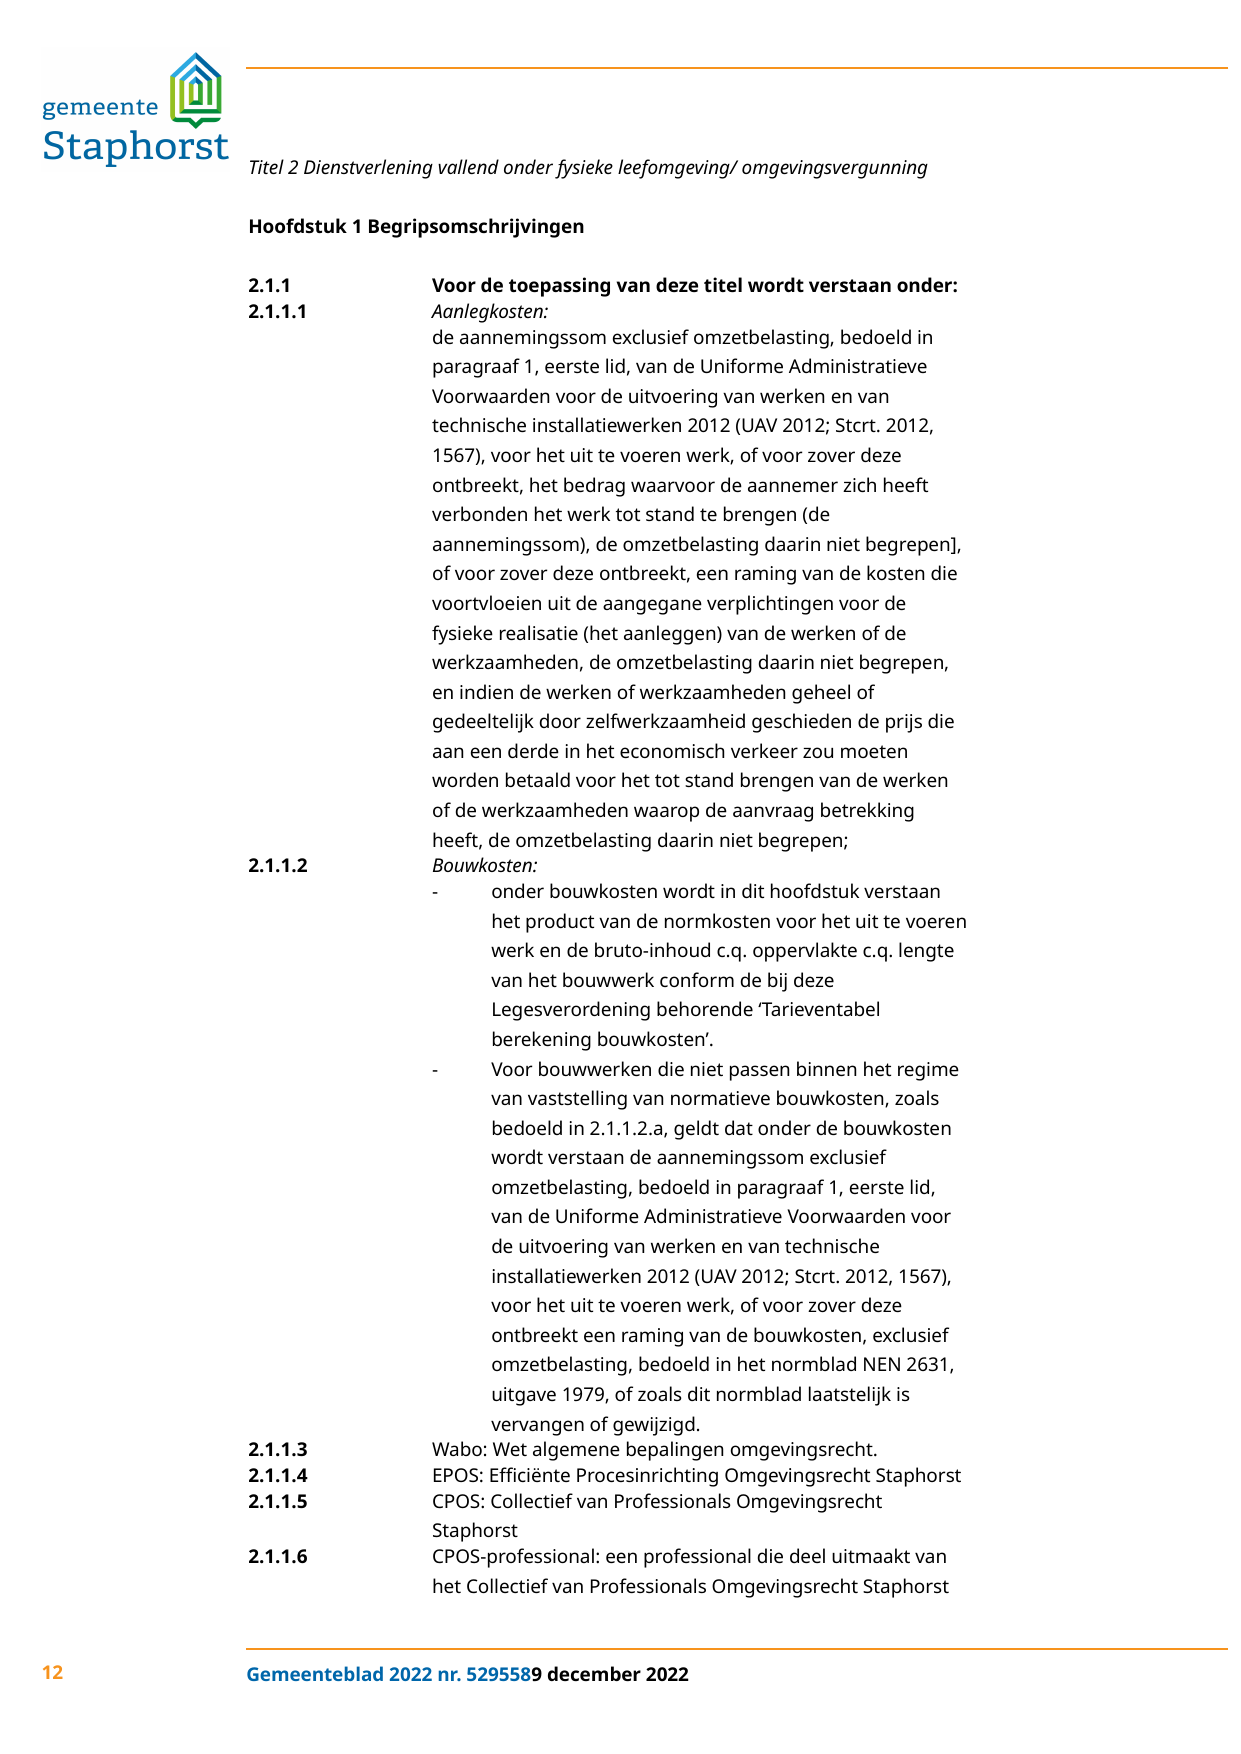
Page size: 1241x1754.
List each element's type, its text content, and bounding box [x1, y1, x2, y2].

text Titel 2 Dienstverlening vallend onder fysieke leefomgeving/ omgevingsvergunning [248, 154, 1152, 180]
picture [41, 47, 231, 172]
table_cell 2.1.1.3 [248, 1436, 432, 1462]
table_cell [968, 324, 1152, 852]
table_cell 2.1.1.6 [248, 1543, 432, 1598]
table_cell [968, 1488, 1152, 1543]
table_cell [968, 1543, 1152, 1598]
table_header 2.1.1 [248, 273, 432, 298]
table_cell onder bouwkosten wordt in dit hoofdstuk verstaan het product van de normkosten voor het uit te voeren werk en de bruto-inhoud c.q. oppervlakte c.q. lengte van het bouwwerk conform de bij deze Legesverordening behorende ‘Tarieventabel berekening bouwkosten’. Voor bouwwerken die niet passen binnen het regime van vaststelling van normatieve bouwkosten, zoals bedoeld in 2.1.1.2.a, geldt dat onder de bouwkosten wordt verstaan de aannemingssom exclusief omzetbelasting, bedoeld in paragraaf 1, eerste lid, van de Uniforme Administratieve Voorwaarden voor de uitvoering van werken en van technische installatiewerken 2012 (UAV 2012; Stcrt. 2012, 1567), voor het uit te voeren werk, of voor zover deze ontbreekt een raming van de bouwkosten, exclusief omzetbelasting, bedoeld in het normblad NEN 2631, uitgave 1979, of zoals dit normblad laatstelijk is vervangen of gewijzigd. [432, 878, 968, 1436]
table_cell de aannemingssom exclusief omzetbelasting, bedoeld in paragraaf 1, eerste lid, van de Uniforme Administratieve Voorwaarden voor de uitvoering van werken en van technische installatiewerken 2012 (UAV 2012; Stcrt. 2012, 1567), voor het uit te voeren werk, of voor zover deze ontbreekt, het bedrag waarvoor de aannemer zich heeft verbonden het werk tot stand te brengen (de aannemingssom), de omzetbelasting daarin niet begrepen], of voor zover deze ontbreekt, een raming van de kosten die voortvloeien uit de aangegane verplichtingen voor de fysieke realisatie (het aanleggen) van de werken of de werkzaamheden, de omzetbelasting daarin niet begrepen, en indien de werken of werkzaamheden geheel of gedeeltelijk door zelfwerkzaamheid geschieden de prijs die aan een derde in het economisch verkeer zou moeten worden betaald voor het tot stand brengen van de werken of de werkzaamheden waarop de aanvraag betrekking heeft, de omzetbelasting daarin niet begrepen; [432, 324, 968, 852]
text Hoofdstuk 1 Begripsomschrijvingen [248, 213, 1152, 239]
table_cell [968, 853, 1152, 878]
table_cell [968, 298, 1152, 324]
table_header Voor de toepassing van deze titel wordt verstaan onder: [432, 273, 968, 298]
table_cell [248, 324, 432, 852]
table_cell 2.1.1.5 [248, 1488, 432, 1543]
table_cell [968, 1462, 1152, 1488]
table_cell CPOS-professional: een professional die deel uitmaakt van het Collectief van Professionals Omgevingsrecht Staphorst [432, 1543, 968, 1598]
table_header [968, 273, 1152, 298]
table_cell [968, 878, 1152, 1436]
table_cell 2.1.1.2 [248, 853, 432, 878]
table_cell EPOS: Efficiënte Procesinrichting Omgevingsrecht Staphorst [432, 1462, 968, 1488]
table_cell 2.1.1.4 [248, 1462, 432, 1488]
table_cell Aanlegkosten: [432, 298, 968, 324]
table_cell [968, 1436, 1152, 1462]
table_cell 2.1.1.1 [248, 298, 432, 324]
table_cell Wabo: Wet algemene bepalingen omgevingsrecht. [432, 1436, 968, 1462]
table_cell Bouwkosten: [432, 853, 968, 878]
table_cell [248, 878, 432, 1436]
table_cell CPOS: Collectief van Professionals Omgevingsrecht Staphorst [432, 1488, 968, 1543]
